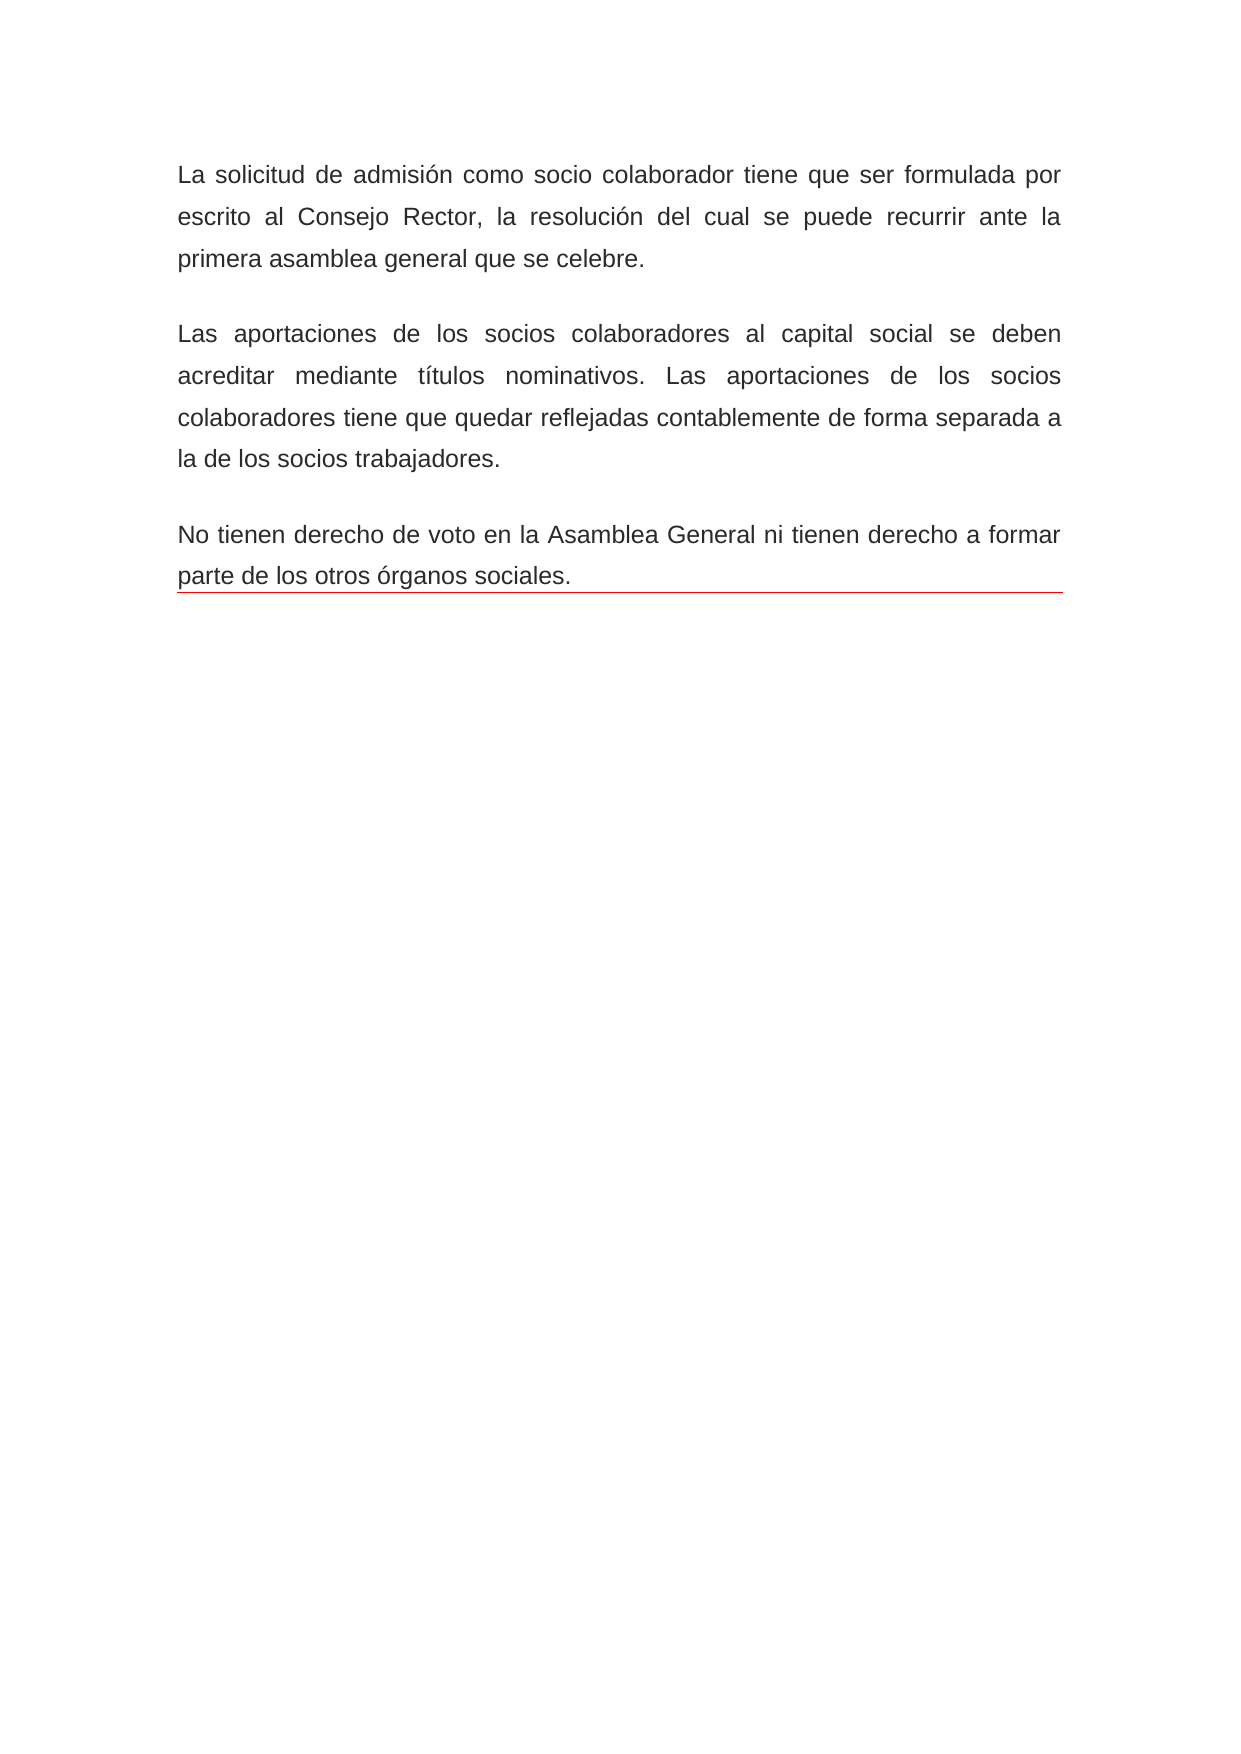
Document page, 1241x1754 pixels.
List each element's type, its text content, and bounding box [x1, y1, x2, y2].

text Las aportaciones de los socios colaboradores al capital social se deben acreditar mediante títulos nominativos. Las aportaciones de los socios colaboradores tiene que quedar reflejadas contablemente de forma separada a la de los socios trabajadores. [177, 306, 1063, 473]
text No tienen derecho de voto en la Asamblea General ni tienen derecho a formar parte de los otros órganos sociales. [177, 507, 1063, 592]
text La solicitud de admisión como socio colaborador tiene que ser formulada por escrito al Consejo Rector, la resolución del cual se puede recurrir ante la primera asamblea general que se celebre. [177, 148, 1063, 273]
